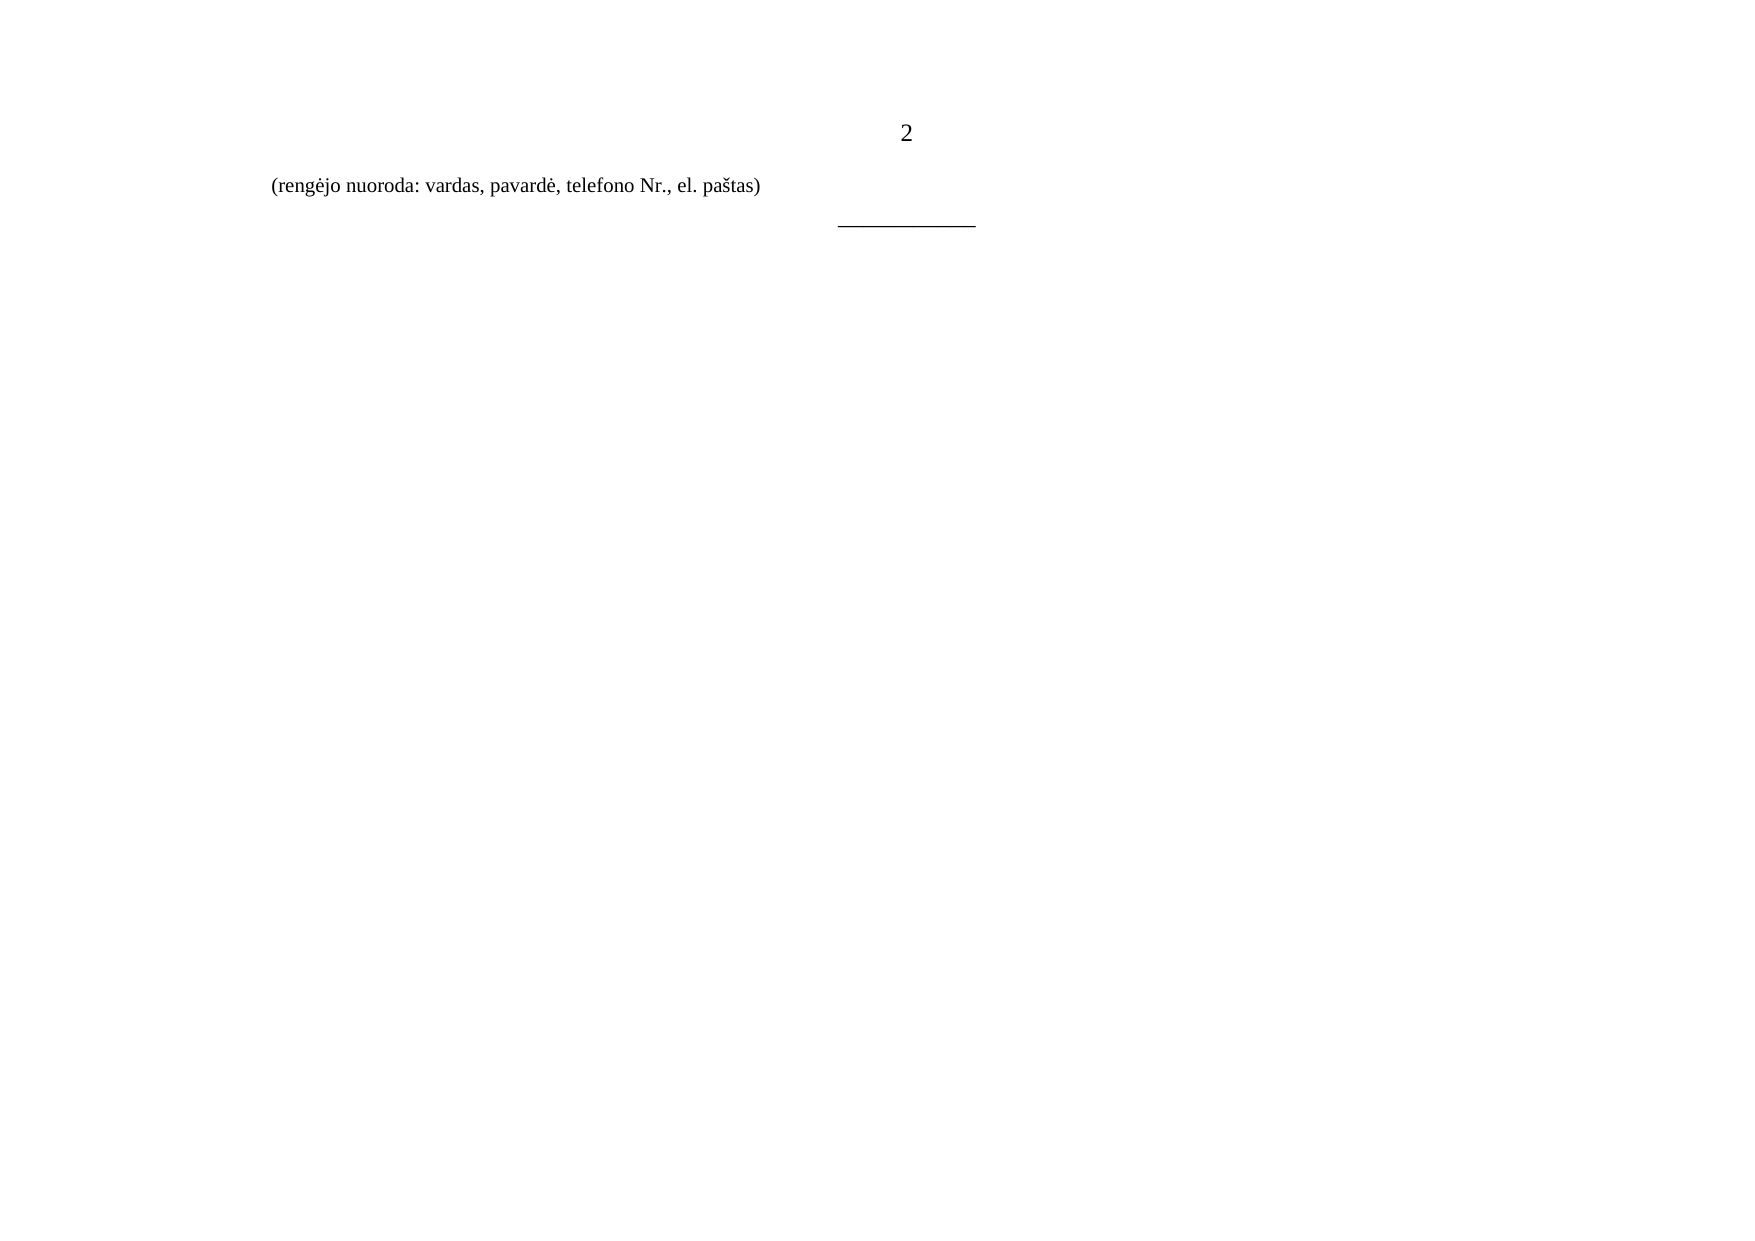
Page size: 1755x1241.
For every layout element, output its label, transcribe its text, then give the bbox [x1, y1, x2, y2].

text (rengėjo nuoroda: vardas, pavardė, telefono Nr., el. paštas) [148, 173, 1666, 197]
text ___________ [148, 201, 1666, 229]
